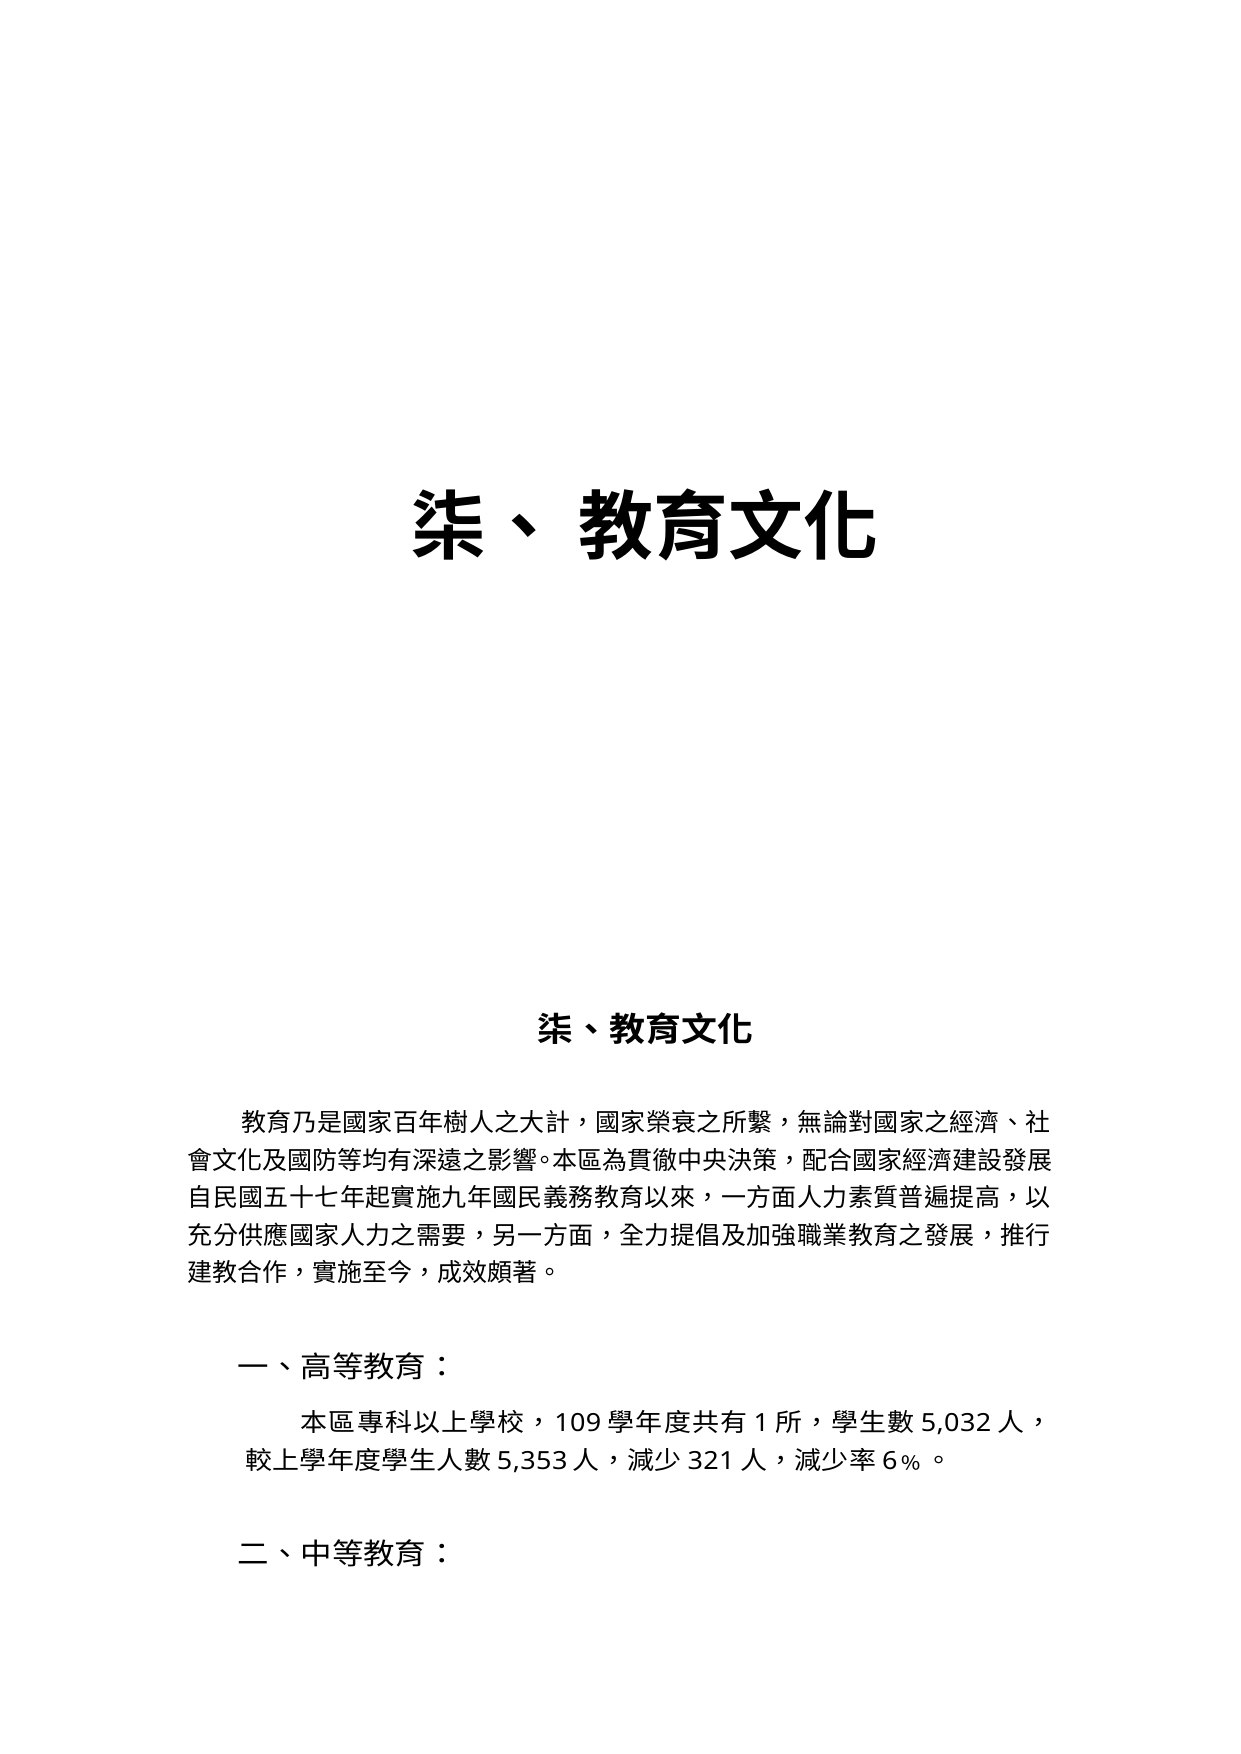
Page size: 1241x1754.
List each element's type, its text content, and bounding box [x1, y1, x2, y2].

text 本區專科以上學校，109學年度共有1所，學生數5,032人，較上學年度學生人數5,353人，減少321人，減少率6﹪。 [245, 1402, 1053, 1477]
text 柒、 教育文化 [237, 464, 1053, 577]
subtitle 二、中等教育： [187, 1514, 1053, 1589]
text 教育乃是國家百年樹人之大計，國家榮衰之所繫，無論對國家之經濟、社會文化及國防等均有深遠之影響。本區為貫徹中央決策，配合國家經濟建設發展，自民國五十七年起實施九年國民義務教育以來，一方面人力素質普遍提高，以充分供應國家人力之需要，另一方面，全力提倡及加強職業教育之發展，推行建教合作，實施至今，成效頗著。 [187, 1102, 1053, 1289]
subtitle 柒、教育文化 [187, 989, 1053, 1064]
subtitle 一、高等教育： [187, 1327, 1053, 1402]
